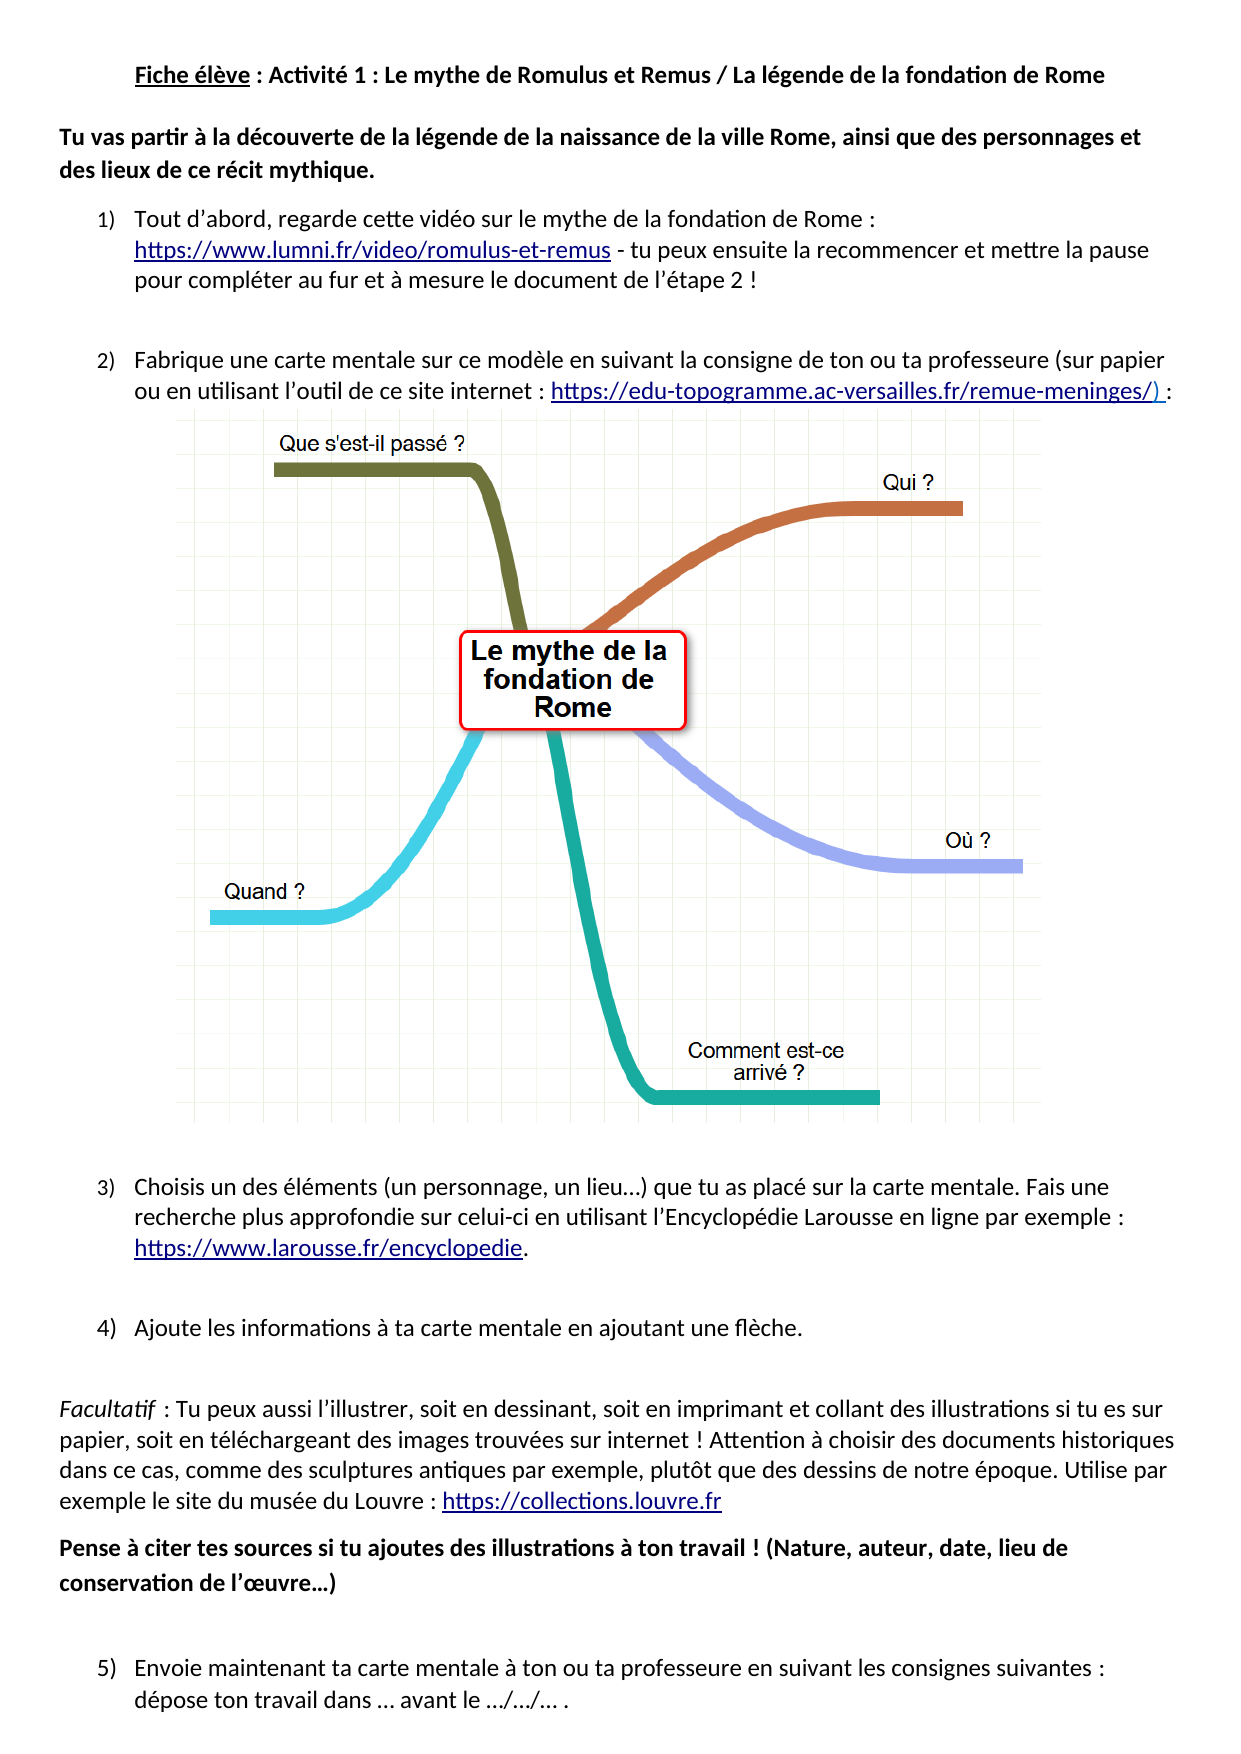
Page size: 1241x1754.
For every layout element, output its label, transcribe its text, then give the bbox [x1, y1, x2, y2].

text Fiche élève : Activité 1 : Le mythe de Romulus et Remus / La légende de la fondation de Rome [59, 59, 1181, 90]
text Facultatif : Tu peux aussi l’illustrer, soit en dessinant, soit en imprimant et collant des illustrations si tu es sur papier, soit en téléchargeant des images trouvées sur internet ! Attention à choisir des documents historiques dans ce cas, comme des sculptures antiques par exemple, plutôt que des dessins de notre époque. Utilise par exemple le site du musée du Louvre : https://collections.louvre.fr [59, 1394, 1181, 1516]
list Fabrique une carte mentale sur ce modèle en suivant la consigne de ton ou ta professeure (sur papier ou en utilisant l’outil de ce site internet : https://edu-topogramme.ac-versailles.fr/remue-meninges/) : [97, 344, 1181, 405]
text Tu vas partir à la découverte de la légende de la naissance de la ville Rome, ainsi que des personnages et des lieux de ce récit mythique. [59, 122, 1181, 185]
list Choisis un des éléments (un personnage, un lieu…) que tu as placé sur la carte mentale. Fais une recherche plus approfondie sur celui-ci en utilisant l’Encyclopédie Larousse en ligne par exemple : https://www.larousse.fr/encyclopedie. [97, 1171, 1181, 1262]
list Ajoute les informations à ta carte mentale en ajoutant une flèche. [97, 1312, 1181, 1342]
text Pense à citer tes sources si tu ajoutes des illustrations à ton travail ! (Nature, auteur, date, lieu de conservation de l’œuvre…) [59, 1532, 1181, 1598]
list Envoie maintenant ta carte mentale à ton ou ta professeure en suivant les consignes suivantes : dépose ton travail dans … avant le …/…/… . [97, 1652, 1181, 1715]
list Tout d’abord, regarde cette vidéo sur le mythe de la fondation de Rome : https://www.lumni.fr/video/romulus-et-remus - tu peux ensuite la recommencer et mettre la pause pour compléter au fur et à mesure le document de l’étape 2 ! [97, 203, 1181, 295]
